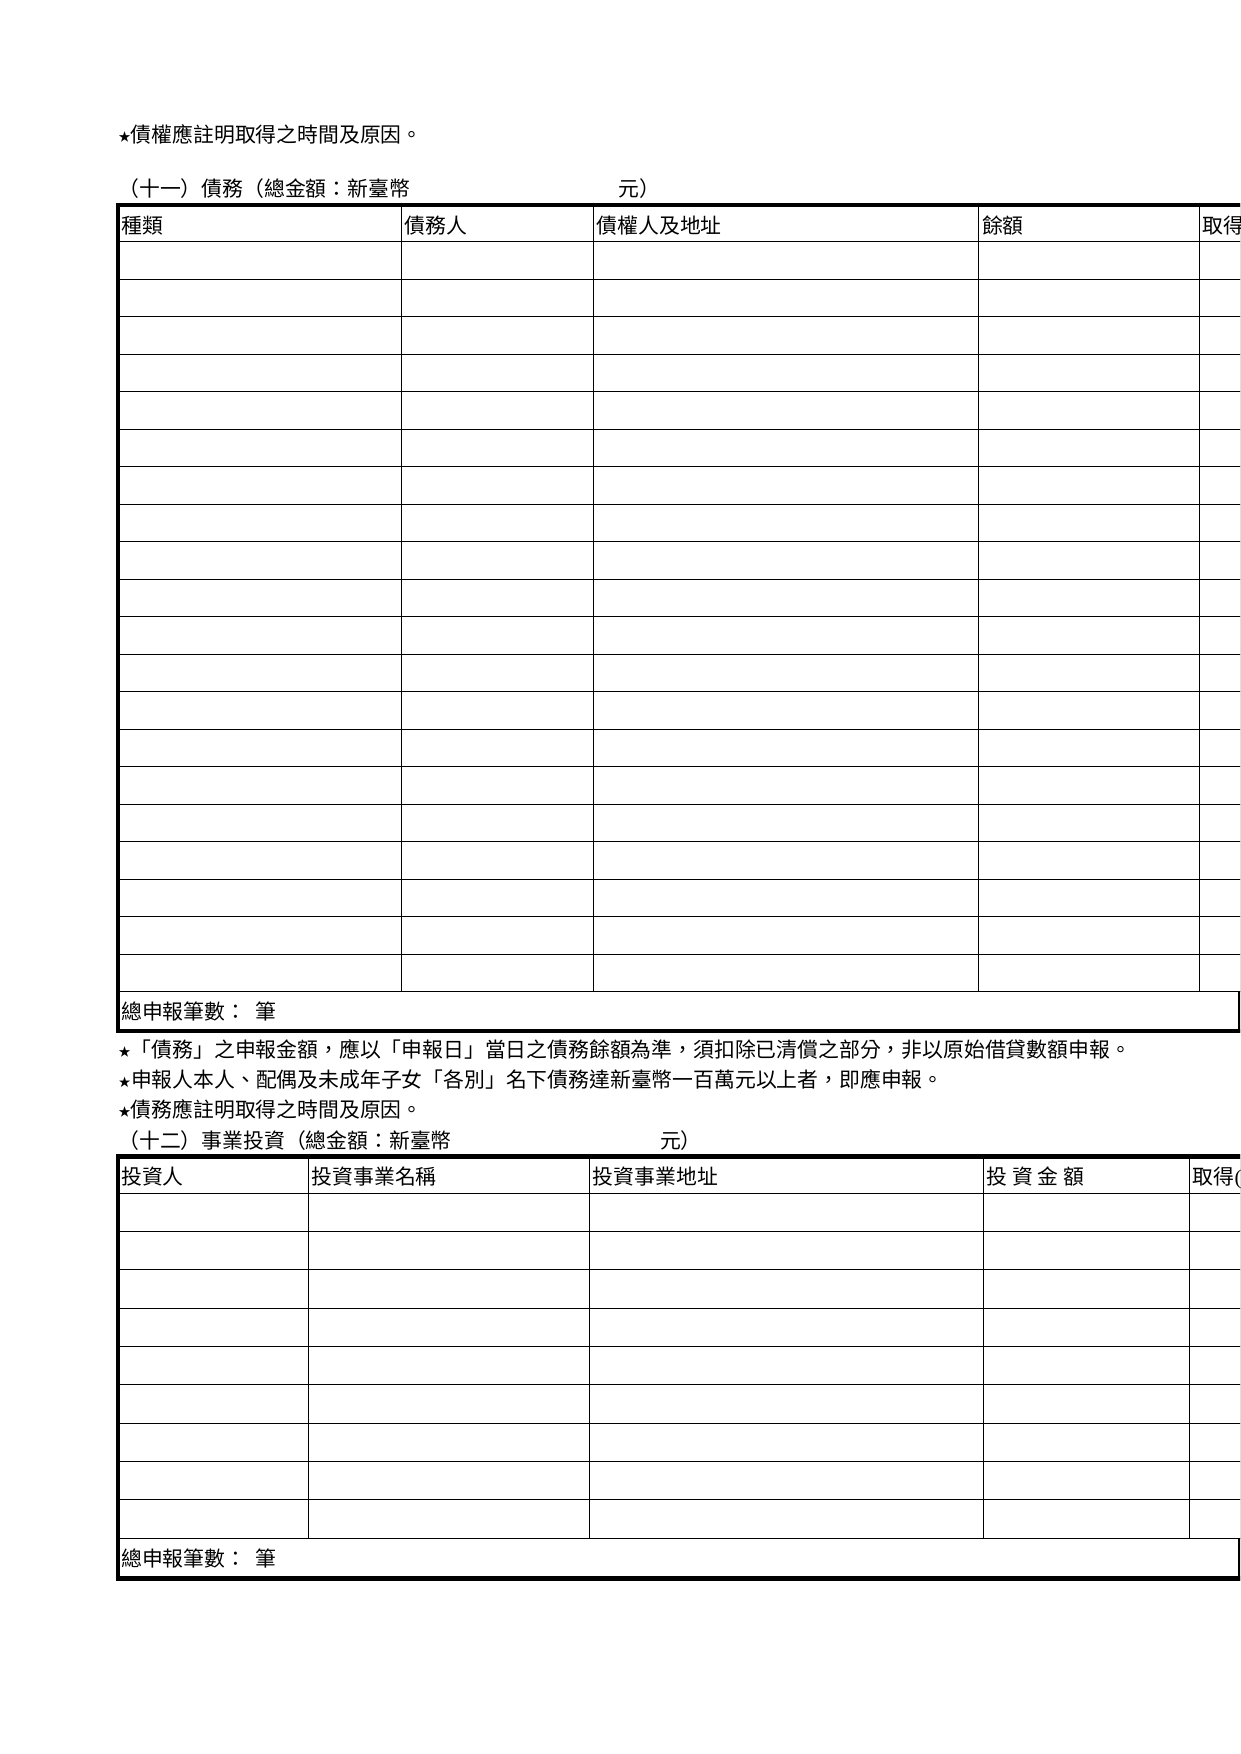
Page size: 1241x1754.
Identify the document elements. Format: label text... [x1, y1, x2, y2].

table_cell [590, 1347, 983, 1384]
table_cell [402, 955, 593, 991]
text ★債務應註明取得之時間及原因。 [118, 1094, 1122, 1124]
table_cell [309, 1385, 589, 1423]
table_cell [402, 655, 593, 691]
table_cell [120, 730, 401, 766]
table_header 投資事業名稱 [309, 1159, 589, 1193]
table_cell [1200, 430, 1240, 466]
text ★申報人本人、配偶及未成年子女「各別」名下債務達新臺幣一百萬元以上者，即應申報。 [118, 1063, 1122, 1094]
table_cell [120, 467, 401, 503]
table_cell [979, 580, 1199, 616]
table_cell 總申報筆數： 筆 [120, 992, 1238, 1028]
table_cell [1200, 767, 1240, 803]
table_cell [1200, 692, 1240, 728]
table_cell [309, 1347, 589, 1384]
table_cell [979, 692, 1199, 728]
table_header 投資事業地址 [590, 1159, 983, 1193]
table_cell [402, 692, 593, 728]
table_cell [402, 542, 593, 578]
table_cell [979, 880, 1199, 916]
table_header 取得(發生）時間 [1200, 207, 1240, 241]
table_cell [979, 767, 1199, 803]
table_cell [979, 505, 1199, 541]
table_cell [309, 1500, 589, 1538]
table_cell [979, 392, 1199, 428]
table_cell [594, 580, 978, 616]
table_header 投資人 [120, 1159, 308, 1193]
text （十一）債務（總金額：新臺幣 元） [118, 172, 1122, 203]
table_cell [594, 505, 978, 541]
text （十二）事業投資（總金額：新臺幣 元） [118, 1124, 1122, 1154]
table_cell [120, 880, 401, 916]
table_cell [1200, 392, 1240, 428]
table_cell [984, 1347, 1189, 1384]
table_cell [1200, 317, 1240, 353]
table_cell [590, 1232, 983, 1269]
table_cell [309, 1424, 589, 1461]
table_cell [984, 1385, 1189, 1423]
table_cell [1200, 955, 1240, 991]
table_cell [590, 1424, 983, 1461]
table_cell [590, 1500, 983, 1538]
table_cell [1190, 1347, 1240, 1384]
table_cell [1200, 917, 1240, 953]
table_cell [120, 355, 401, 391]
table_cell [120, 430, 401, 466]
table_cell [120, 1270, 308, 1308]
table_cell [594, 842, 978, 878]
table_cell [309, 1232, 589, 1269]
table_cell [402, 242, 593, 278]
table_cell [979, 655, 1199, 691]
table_cell [402, 430, 593, 466]
table_cell [120, 805, 401, 841]
table_cell [402, 617, 593, 653]
table_header 餘額 [979, 207, 1199, 241]
table_cell [402, 355, 593, 391]
table_cell [594, 392, 978, 428]
table_cell [402, 317, 593, 353]
table_cell [590, 1462, 983, 1499]
table_cell [120, 692, 401, 728]
table_cell [1200, 280, 1240, 316]
table_cell [594, 805, 978, 841]
table_cell [594, 880, 978, 916]
table_cell [120, 1194, 308, 1231]
table_cell [594, 542, 978, 578]
table_cell [1190, 1500, 1240, 1538]
table_cell [402, 880, 593, 916]
table_header 債權人及地址 [594, 207, 978, 241]
table_cell [979, 317, 1199, 353]
table_cell [120, 955, 401, 991]
table_cell [402, 767, 593, 803]
table_cell [979, 842, 1199, 878]
table_cell [1200, 730, 1240, 766]
table_cell [120, 317, 401, 353]
text ★債權應註明取得之時間及原因。 [118, 118, 1122, 148]
table_cell [594, 430, 978, 466]
table_cell [979, 467, 1199, 503]
table_cell [984, 1270, 1189, 1308]
table_cell [1200, 355, 1240, 391]
table_cell [402, 730, 593, 766]
table_cell [1200, 655, 1240, 691]
table_cell [120, 1309, 308, 1346]
table_cell [594, 917, 978, 953]
table_cell [1200, 242, 1240, 278]
table_cell [1190, 1385, 1240, 1423]
table_cell [402, 392, 593, 428]
table_cell [594, 242, 978, 278]
table_cell [979, 917, 1199, 953]
table_cell [120, 542, 401, 578]
table_cell [979, 955, 1199, 991]
table_cell [594, 767, 978, 803]
table_cell [594, 317, 978, 353]
table_cell [120, 1347, 308, 1384]
table_cell [594, 655, 978, 691]
table_cell [120, 917, 401, 953]
table_cell [402, 505, 593, 541]
table_cell [1200, 880, 1240, 916]
table_cell [120, 580, 401, 616]
table_cell [120, 1424, 308, 1461]
table_header 種類 [120, 207, 401, 241]
table_cell [402, 805, 593, 841]
table_cell [1190, 1194, 1240, 1231]
table_cell [1190, 1270, 1240, 1308]
table_cell [1200, 805, 1240, 841]
table_cell [120, 1462, 308, 1499]
table_cell [979, 355, 1199, 391]
table_header 債務人 [402, 207, 593, 241]
table_cell [1200, 842, 1240, 878]
table_cell [590, 1385, 983, 1423]
table_cell [120, 242, 401, 278]
table_cell [984, 1462, 1189, 1499]
table_cell [594, 692, 978, 728]
table_cell [594, 467, 978, 503]
table_cell [1200, 617, 1240, 653]
table_cell [979, 617, 1199, 653]
table_cell [120, 655, 401, 691]
table_cell [120, 617, 401, 653]
table_cell [979, 805, 1199, 841]
table_cell [594, 730, 978, 766]
table_cell [590, 1194, 983, 1231]
table_cell [309, 1462, 589, 1499]
table_cell [402, 917, 593, 953]
table_cell [984, 1194, 1189, 1231]
table_cell [1190, 1309, 1240, 1346]
table_cell [1200, 580, 1240, 616]
table_cell [120, 767, 401, 803]
table_cell [1200, 505, 1240, 541]
table_cell [120, 1500, 308, 1538]
table_cell [594, 617, 978, 653]
table_cell [120, 1232, 308, 1269]
table_cell [984, 1500, 1189, 1538]
table_cell [1200, 467, 1240, 503]
table_cell [402, 842, 593, 878]
table_cell [402, 467, 593, 503]
text ★「債務」之申報金額，應以「申報日」當日之債務餘額為準，須扣除已清償之部分，非以原始借貸數額申報。 [118, 1033, 1122, 1063]
table_cell [979, 730, 1199, 766]
table_cell [979, 242, 1199, 278]
table_cell [590, 1270, 983, 1308]
table_cell [120, 1385, 308, 1423]
table_cell [979, 280, 1199, 316]
table_cell [594, 955, 978, 991]
table_cell [1200, 542, 1240, 578]
table_cell [309, 1309, 589, 1346]
table_cell [1190, 1232, 1240, 1269]
table_cell [309, 1270, 589, 1308]
table_cell [979, 430, 1199, 466]
table_cell [984, 1424, 1189, 1461]
table_cell [1190, 1424, 1240, 1461]
table_cell [979, 542, 1199, 578]
table_header 投 資 金 額 [984, 1159, 1189, 1193]
table_cell [120, 280, 401, 316]
table_cell [120, 842, 401, 878]
table_cell [984, 1309, 1189, 1346]
table_header 取得(發生)時間 [1190, 1159, 1240, 1193]
table_cell [984, 1232, 1189, 1269]
table_cell [120, 505, 401, 541]
table_cell [590, 1309, 983, 1346]
table_cell [1190, 1462, 1240, 1499]
table_cell [594, 280, 978, 316]
table_cell [120, 392, 401, 428]
table_cell [594, 355, 978, 391]
table_cell [309, 1194, 589, 1231]
table_cell [402, 280, 593, 316]
table_cell 總申報筆數： 筆 [120, 1539, 1238, 1576]
table_cell [402, 580, 593, 616]
